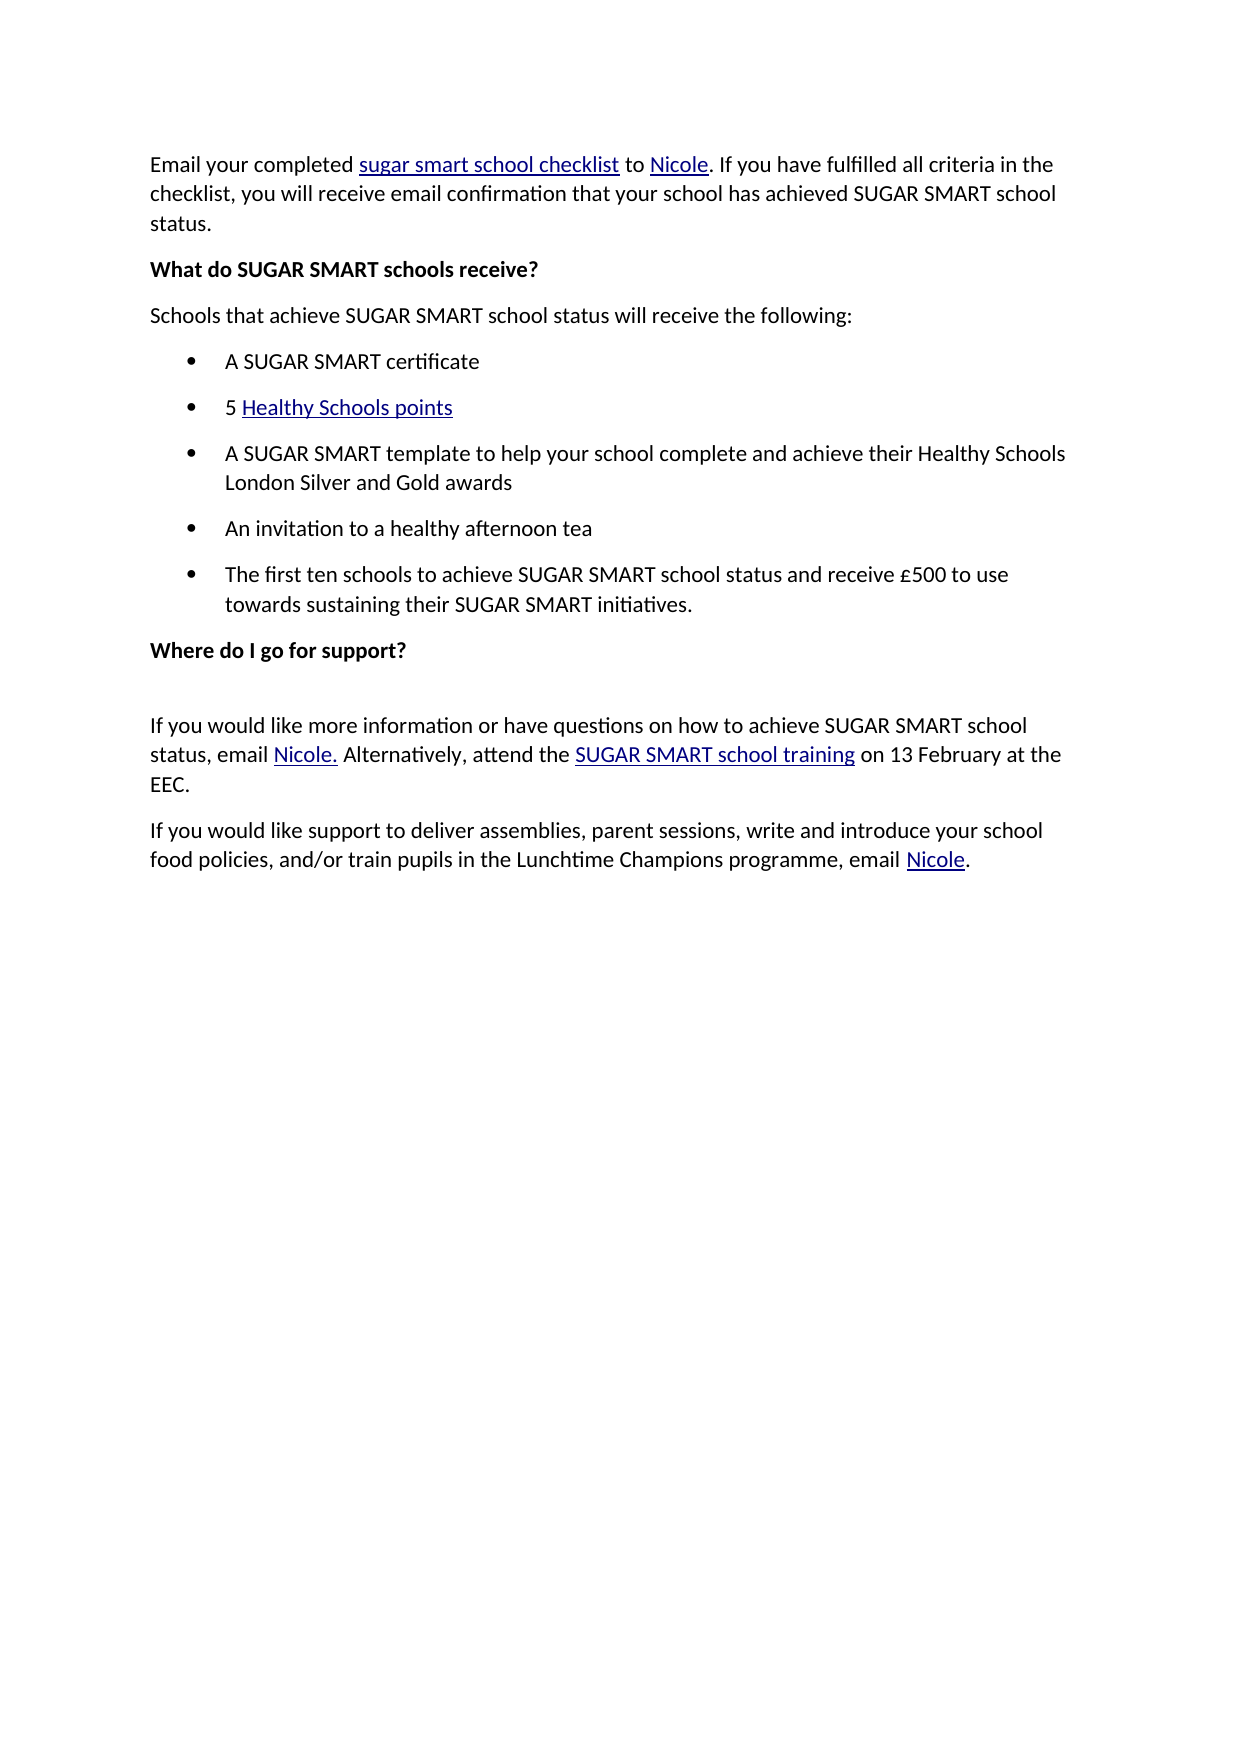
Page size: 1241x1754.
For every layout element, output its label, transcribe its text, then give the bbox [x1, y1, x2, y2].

text Where do I go for support? [150, 636, 1090, 693]
list A SUGAR SMART certificate [187, 347, 1090, 375]
text If you would like support to deliver assemblies, parent sessions, write and introduce your school food policies, and/or train pupils in the Lunchtime Champions programme, email Nicole. [150, 816, 1090, 873]
text If you would like more information or have questions on how to achieve SUGAR SMART school status, email Nicole. Alternatively, attend the SUGAR SMART school training on 13 February at the EEC. [150, 711, 1090, 798]
list The first ten schools to achieve SUGAR SMART school status and receive £500 to use towards sustaining their SUGAR SMART initiatives. [187, 560, 1090, 618]
list A SUGAR SMART template to help your school complete and achieve their Healthy Schools London Silver and Gold awards [187, 439, 1090, 496]
text Email your completed sugar smart school checklist to Nicole. If you have fulfilled all criteria in the checklist, you will receive email confirmation that your school has achieved SUGAR SMART school status. [150, 150, 1090, 237]
list An invitation to a healthy afternoon tea [187, 514, 1090, 542]
text What do SUGAR SMART schools receive? [150, 255, 1090, 283]
list 5 Healthy Schools points [187, 393, 1090, 421]
text Schools that achieve SUGAR SMART school status will receive the following: [150, 301, 1090, 329]
